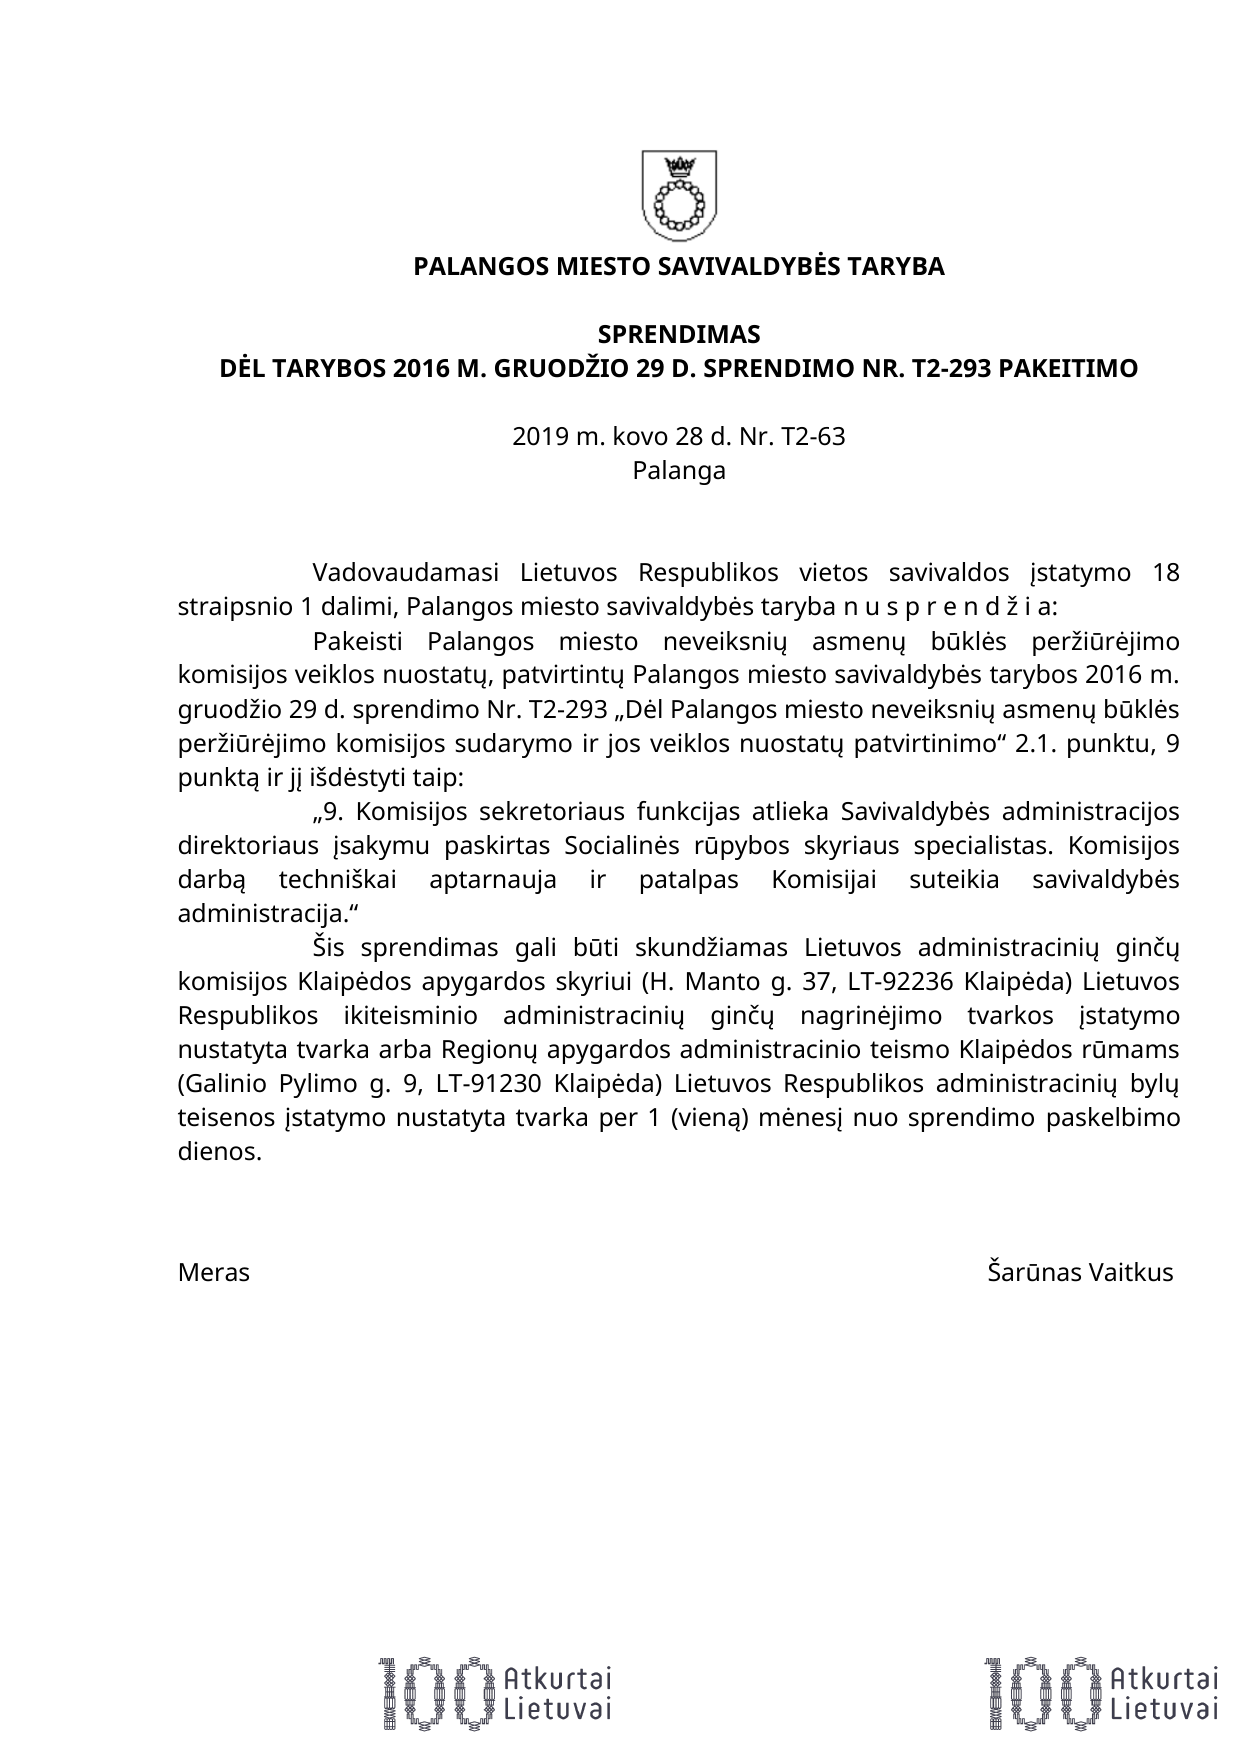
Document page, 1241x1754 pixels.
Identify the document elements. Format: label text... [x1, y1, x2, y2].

text Meras Šarūnas Vaitkus [177, 1254, 1181, 1288]
text „9. Komisijos sekretoriaus funkcijas atlieka Savivaldybės administracijos direktoriaus įsakymu paskirtas Socialinės rūpybos skyriaus specialistas. Komisijos darbą techniškai aptarnauja ir patalpas Komisijai suteikia savivaldybės administracija.“ [177, 793, 1181, 930]
text Vadovaudamasi Lietuvos Respublikos vietos savivaldos įstatymo 18 straipsnio 1 dalimi, Palangos miesto savivaldybės taryba nusprendžia: [177, 555, 1181, 623]
text Palanga [177, 453, 1181, 487]
text PALANGOS MIESTO SAVIVALDYBĖS TARYBA [177, 248, 1181, 282]
text SPRENDIMAS [177, 317, 1181, 351]
text Pakeisti Palangos miesto neveiksnių asmenų būklės peržiūrėjimo komisijos veiklos nuostatų, patvirtintų Palangos miesto savivaldybės tarybos 2016 m. gruodžio 29 d. sprendimo Nr. T2-293 „Dėl Palangos miesto neveiksnių asmenų būklės peržiūrėjimo komisijos sudarymo ir jos veiklos nuostatų patvirtinimo“ 2.1. punktu, 9 punktą ir jį išdėstyti taip: [177, 623, 1181, 793]
text Šis sprendimas gali būti skundžiamas Lietuvos administracinių ginčų komisijos Klaipėdos apygardos skyriui (H. Manto g. 37, LT-92236 Klaipėda) Lietuvos Respublikos ikiteisminio administracinių ginčų nagrinėjimo tvarkos įstatymo nustatyta tvarka arba Regionų apygardos administracinio teismo Klaipėdos rūmams (Galinio Pylimo g. 9, LT-91230 Klaipėda) Lietuvos Respublikos administracinių bylų teisenos įstatymo nustatyta tvarka per 1 (vieną) mėnesį nuo sprendimo paskelbimo dienos. [177, 930, 1181, 1168]
text dėl TARYBOS 2016 m. GRUODŽIO 29 D. SPRENDIMO NR. T2-293 pakeitimo [177, 351, 1181, 385]
text 2019 m. kovo 28 d. Nr. T2-63 [177, 419, 1181, 453]
